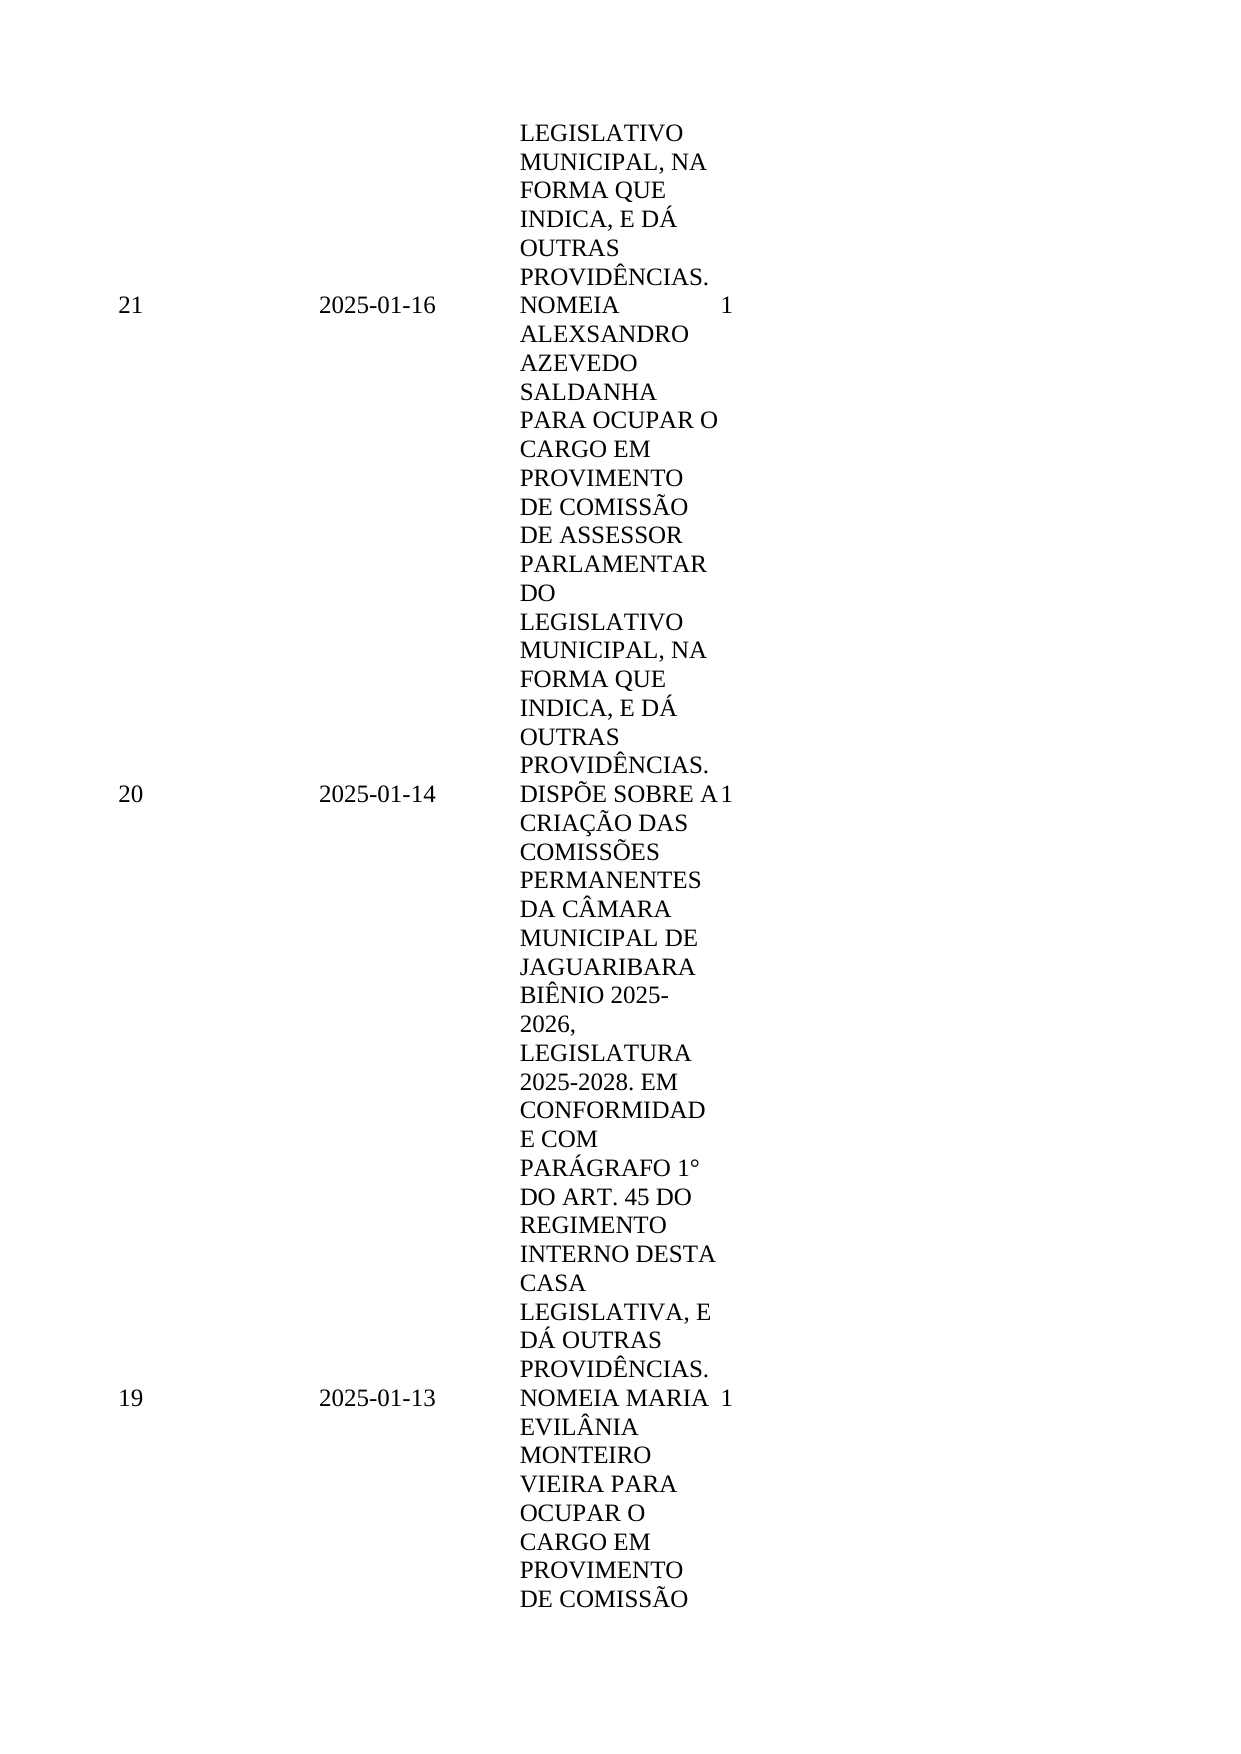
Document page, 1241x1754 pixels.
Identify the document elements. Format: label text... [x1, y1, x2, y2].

table_cell DISPÕE SOBRE A CRIAÇÃO DAS COMISSÕES PERMANENTES DA CÂMARA MUNICIPAL DE JAGUARIBARA BIÊNIO 2025-2026, LEGISLATURA 2025-2028. EM CONFORMIDADE COM PARÁGRAFO 1° DO ART. 45 DO REGIMENTO INTERNO DESTA CASA LEGISLATIVA, E DÁ OUTRAS PROVIDÊNCIAS. [520, 779, 720, 1383]
table_cell NOMEIA ALEXSANDRO AZEVEDO SALDANHA PARA OCUPAR O CARGO EM PROVIMENTO DE COMISSÃO DE ASSESSOR PARLAMENTAR DO LEGISLATIVO MUNICIPAL, NA FORMA QUE INDICA, E DÁ OUTRAS PROVIDÊNCIAS. [520, 291, 720, 779]
table_cell [921, 779, 1122, 1383]
table_cell 2025-01-13 [319, 1383, 519, 1613]
table_cell [921, 118, 1122, 291]
table_cell [319, 118, 519, 291]
table_cell 2025-01-16 [319, 291, 519, 779]
table_cell 21 [118, 291, 319, 779]
table_cell [720, 118, 921, 291]
table_cell [921, 291, 1122, 779]
table_cell LEGISLATIVO MUNICIPAL, NA FORMA QUE INDICA, E DÁ OUTRAS PROVIDÊNCIAS. [520, 118, 720, 291]
table_cell 1 [720, 291, 921, 779]
table_cell NOMEIA MARIA EVILÂNIA MONTEIRO VIEIRA PARA OCUPAR O CARGO EM PROVIMENTO DE COMISSÃO [520, 1383, 720, 1613]
table_cell 1 [720, 1383, 921, 1613]
table_cell 2025-01-14 [319, 779, 519, 1383]
table_cell 1 [720, 779, 921, 1383]
table_cell [118, 118, 319, 291]
table_cell [921, 1383, 1122, 1613]
table_cell 19 [118, 1383, 319, 1613]
table_cell 20 [118, 779, 319, 1383]
